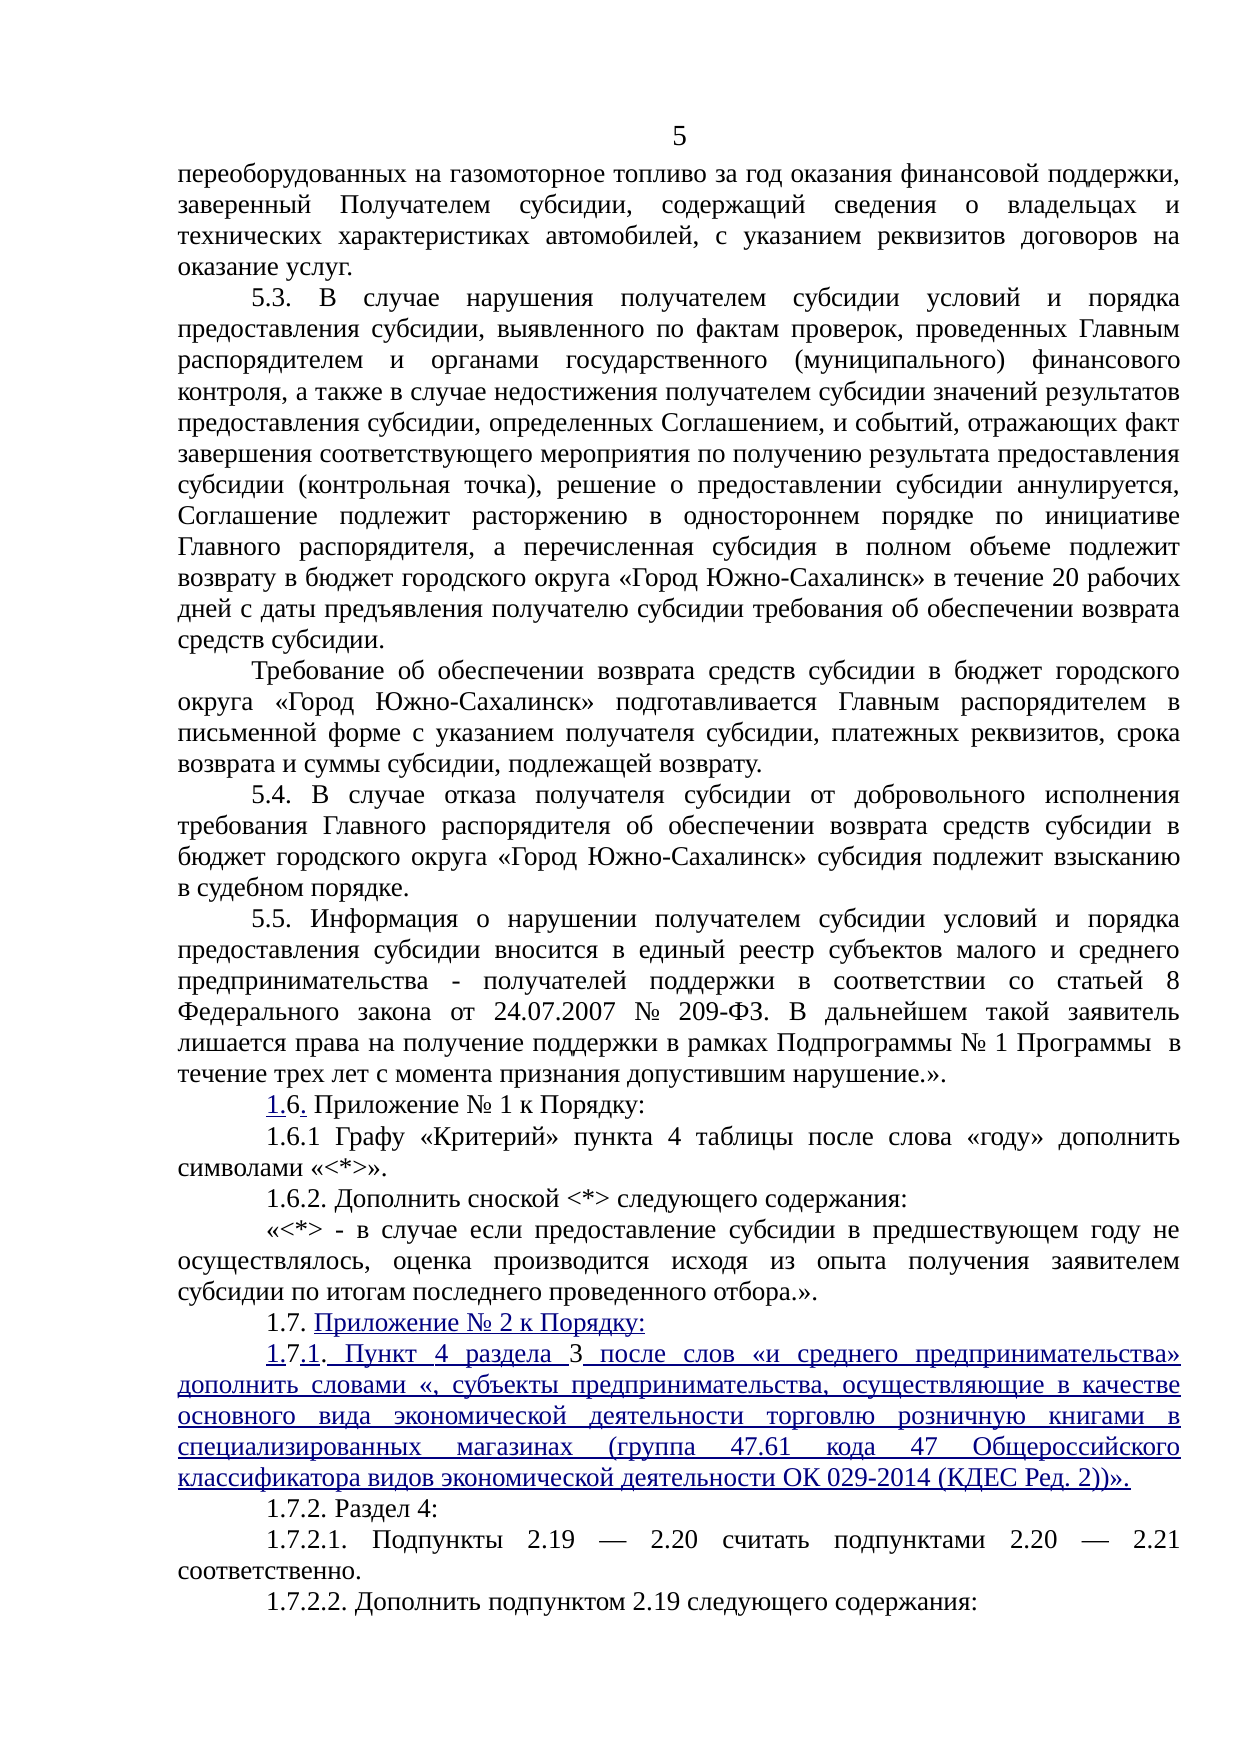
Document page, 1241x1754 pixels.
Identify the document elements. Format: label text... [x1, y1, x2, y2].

text «<*> - в случае если предоставление субсидии в предшествующем году не осуществлялось, оценка производится исходя из опыта получения заявителем субсидии по итогам последнего проведенного отбора.». [177, 1213, 1181, 1306]
text переоборудованных на газомоторное топливо за год оказания финансовой поддержки, заверенный Получателем субсидии, содержащий сведения о владельцах и технических характеристиках автомобилей, с указанием реквизитов договоров на оказание услуг. [177, 158, 1181, 282]
text 5.3. В случае нарушения получателем субсидии условий и порядка предоставления субсидии, выявленного по фактам проверок, проведенных Главным распорядителем и органами государственного (муниципального) финансового контроля, а также в случае недостижения получателем субсидии значений результатов предоставления субсидии, определенных Соглашением, и событий, отражающих факт завершения соответствующего мероприятия по получению результата предоставления субсидии (контрольная точка), решение о предоставлении субсидии аннулируется, Соглашение подлежит расторжению в одностороннем порядке по инициативе Главного распорядителя, а перечисленная субсидия в полном объеме подлежит возврату в бюджет городского округа «Город Южно-Сахалинск» в течение 20 рабочих дней с даты предъявления получателю субсидии требования об обеспечении возврата средств субсидии. [177, 282, 1181, 654]
text 1.7.1. Пункт 4 раздела 3 после слов «и среднего предпринимательства» дополнить словами «, субъекты предпринимательства, осуществляющие в качестве [177, 1337, 1181, 1395]
text основного вида экономической деятельности торговлю розничную книгами в [177, 1397, 1181, 1426]
text 5.4. В случае отказа получателя субсидии от добровольного исполнения требования Главного распорядителя об обеспечении возврата средств субсидии в бюджет городского округа «Город Южно-Сахалинск» субсидия подлежит взысканию в судебном порядке. [177, 778, 1181, 903]
text 1.6.2. Дополнить сноской <*> следующего содержания: [177, 1182, 1181, 1213]
text Требование об обеспечении возврата средств субсидии в бюджет городского округа «Город Южно-Сахалинск» подготавливается Главным распорядителем в письменной форме с указанием получателя субсидии, платежных реквизитов, срока возврата и суммы субсидии, подлежащей возврату. [177, 654, 1181, 778]
text 1.7.2. Раздел 4: [177, 1492, 1181, 1523]
text классификатора видов экономической деятельности ОК 029-2014 (КДЕС Ред. 2))». [177, 1458, 1181, 1492]
text 1.6.1 Графу «Критерий» пункта 4 таблицы после слова «году» дополнить символами «<*>». [177, 1120, 1181, 1182]
text 1.6. Приложение № 1 к Порядку: [177, 1089, 1181, 1120]
text 5.5. Информация о нарушении получателем субсидии условий и порядка предоставления субсидии вносится в единый реестр субъектов малого и среднего предпринимательства - получателей поддержки в соответствии со статьей 8 Федерального закона от 24.07.2007 № 209-ФЗ. В дальнейшем такой заявитель лишается права на получение поддержки в рамках Подпрограммы № 1 Программы в течение трех лет с момента признания допустившим нарушение.». [177, 903, 1181, 1089]
text 1.7. Приложение № 2 к Порядку: [177, 1306, 1181, 1337]
text специализированных магазинах (группа 47.61 кода 47 Общероссийского [177, 1427, 1181, 1457]
text 1.7.2.1. Подпункты 2.19 — 2.20 считать подпунктами 2.20 — 2.21 соответственно. [177, 1523, 1181, 1586]
text 1.7.2.2. Дополнить подпунктом 2.19 следующего содержания: [177, 1586, 1181, 1617]
